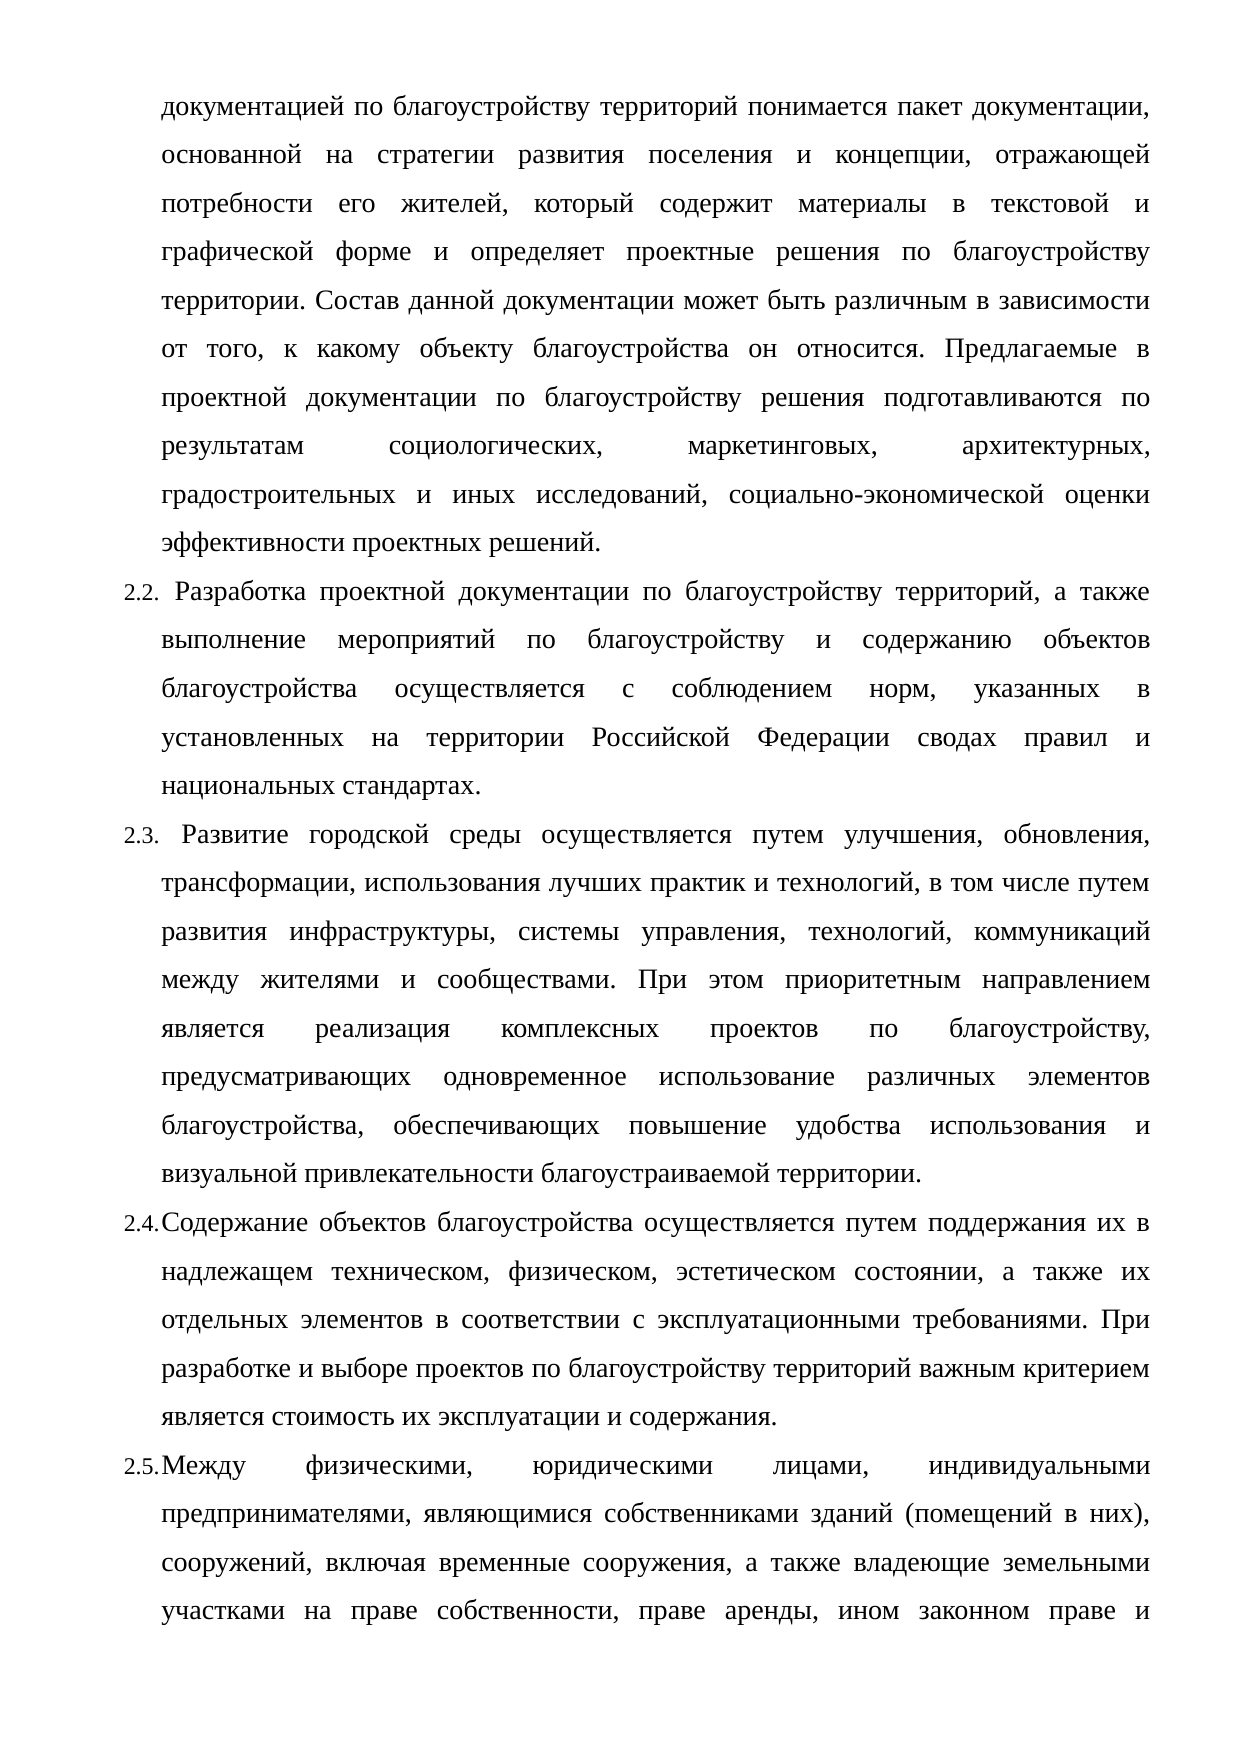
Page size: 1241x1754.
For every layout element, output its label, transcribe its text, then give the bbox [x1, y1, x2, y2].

list Развитие городской среды осуществляется путем улучшения, обновления, трансформации, использования лучших практик и технологий, в том числе путем развития инфраструктуры, системы управления, технологий, коммуникаций между жителями и сообществами. При этом приоритетным направлением является реализация комплексных проектов по благоустройству, предусматривающих одновременное использование различных элементов благоустройства, обеспечивающих повышение удобства использования и визуальной привлекательности благоустраиваемой территории. [123, 817, 1151, 1189]
list Между физическими, юридическими лицами, индивидуальными предпринимателями, являющимися собственниками зданий (помещений в них), сооружений, включая временные сооружения, а также владеющие земельными участками на праве собственности, праве аренды, ином законном праве и [123, 1448, 1151, 1626]
list Содержание объектов благоустройства осуществляется путем поддержания их в надлежащем техническом, физическом, эстетическом состоянии, а также их отдельных элементов в соответствии с эксплуатационными требованиями. При разработке и выборе проектов по благоустройству территорий важным критерием является стоимость их эксплуатации и содержания. [123, 1205, 1151, 1432]
list Разработка проектной документации по благоустройству территорий, а также выполнение мероприятий по благоустройству и содержанию объектов благоустройства осуществляется с соблюдением норм, указанных в установленных на территории Российской Федерации сводах правил и национальных стандартах. [123, 574, 1151, 801]
list документацией по благоустройству территорий понимается пакет документации, основанной на стратегии развития поселения и концепции, отражающей потребности его жителей, который содержит материалы в текстовой и графической форме и определяет проектные решения по благоустройству территории. Состав данной документации может быть различным в зависимости от того, к какому объекту благоустройства он относится. Предлагаемые в проектной документации по благоустройству решения подготавливаются по результатам социологических, маркетинговых, архитектурных, градостроительных и иных исследований, социально-экономической оценки эффективности проектных решений. [123, 89, 1151, 558]
